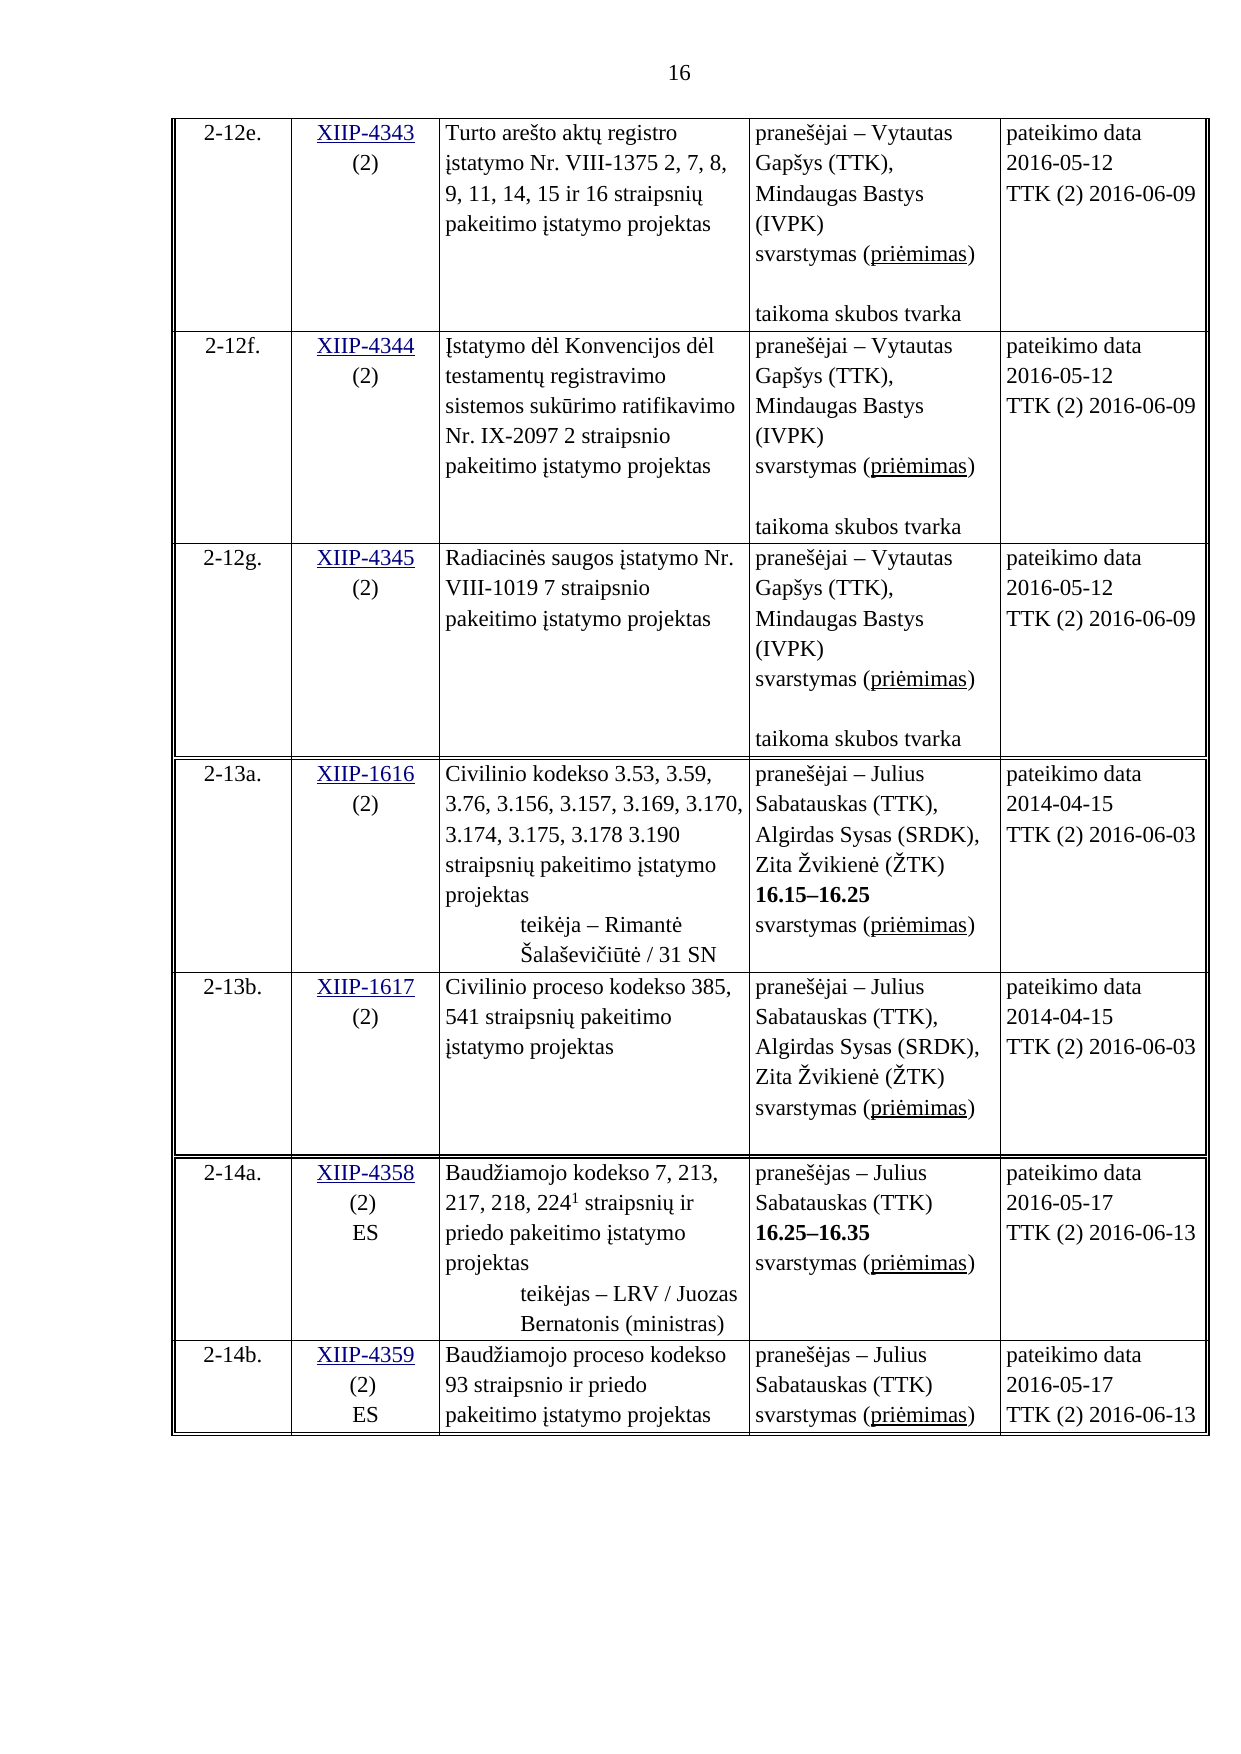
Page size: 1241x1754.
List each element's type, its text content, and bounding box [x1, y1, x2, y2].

table_cell pranešėjas – Julius Sabatauskas (TTK) svarstymas (priėmimas) [750, 1341, 1000, 1432]
table_cell Turto arešto aktų registro įstatymo Nr. VIII-1375 2, 7, 8, 9, 11, 14, 15 ir 16 straipsnių pakeitimo įstatymo projektas [440, 119, 749, 331]
table_cell XIIP-1617 (2) [292, 973, 439, 1154]
table_cell Baudžiamojo kodekso 7, 213, 217, 218, 2241 straipsnių ir priedo pakeitimo įstatymo projektas teikėjas – LRV / Juozas Bernatonis (ministras) [440, 1159, 749, 1340]
table_cell pateikimo data 2014-04-15 TTK (2) 2016-06-03 [1001, 973, 1205, 1154]
table_cell pranešėjai – Vytautas Gapšys (TTK), Mindaugas Bastys (IVPK) svarstymas (priėmimas) taikoma skubos tvarka [750, 332, 1000, 543]
table_cell pranešėjai – Vytautas Gapšys (TTK), Mindaugas Bastys (IVPK) svarstymas (priėmimas) taikoma skubos tvarka [750, 119, 1000, 331]
table_cell XIIP-1616 (2) [292, 760, 439, 972]
table_cell 2-14a. [176, 1159, 291, 1340]
table_cell 2-12f. [176, 332, 291, 543]
table_cell pateikimo data 2016-05-12 TTK (2) 2016-06-09 [1001, 544, 1205, 756]
table_cell 2-12e. [176, 119, 291, 331]
table_cell Įstatymo dėl Konvencijos dėl testamentų registravimo sistemos sukūrimo ratifikavimo Nr. IX-2097 2 straipsnio pakeitimo įstatymo projektas [440, 332, 749, 543]
table_cell pranešėjai – Julius Sabatauskas (TTK), Algirdas Sysas (SRDK), Zita Žvikienė (ŽTK) 16.15–16.25 svarstymas (priėmimas) [750, 760, 1000, 972]
table_cell pateikimo data 2016-05-12 TTK (2) 2016-06-09 [1001, 332, 1205, 543]
table_cell Radiacinės saugos įstatymo Nr. VIII-1019 7 straipsnio pakeitimo įstatymo projektas [440, 544, 749, 756]
table_cell XIIP-4345 (2) [292, 544, 439, 756]
table_cell pranešėjas – Julius Sabatauskas (TTK) 16.25–16.35 svarstymas (priėmimas) [750, 1159, 1000, 1340]
table_cell 2-13b. [176, 973, 291, 1154]
table_cell pranešėjai – Julius Sabatauskas (TTK), Algirdas Sysas (SRDK), Zita Žvikienė (ŽTK) svarstymas (priėmimas) [750, 973, 1000, 1154]
table_cell pateikimo data 2014-04-15 TTK (2) 2016-06-03 [1001, 760, 1205, 972]
table_cell Baudžiamojo proceso kodekso 93 straipsnio ir priedo pakeitimo įstatymo projektas [440, 1341, 749, 1432]
table_cell 2-13a. [176, 760, 291, 972]
table_cell pateikimo data 2016-05-17 TTK (2) 2016-06-13 [1001, 1341, 1205, 1432]
table_cell 2-12g. [176, 544, 291, 756]
table_cell XIIP-4358 (2) ES [292, 1159, 439, 1340]
table_cell XIIP-4344 (2) [292, 332, 439, 543]
table_cell XIIP-4359 (2) ES [292, 1341, 439, 1432]
table_cell 2-14b. [176, 1341, 291, 1432]
table_cell Civilinio kodekso 3.53, 3.59, 3.76, 3.156, 3.157, 3.169, 3.170, 3.174, 3.175, 3.178 3.190 straipsnių pakeitimo įstatymo projektas teikėja – Rimantė Šalaševičiūtė / 31 SN [440, 760, 749, 972]
table_cell XIIP-4343 (2) [292, 119, 439, 331]
table_cell Civilinio proceso kodekso 385, 541 straipsnių pakeitimo įstatymo projektas [440, 973, 749, 1154]
table_cell pranešėjai – Vytautas Gapšys (TTK), Mindaugas Bastys (IVPK) svarstymas (priėmimas) taikoma skubos tvarka [750, 544, 1000, 756]
table_cell pateikimo data 2016-05-12 TTK (2) 2016-06-09 [1001, 119, 1205, 331]
table_cell pateikimo data 2016-05-17 TTK (2) 2016-06-13 [1001, 1159, 1205, 1340]
